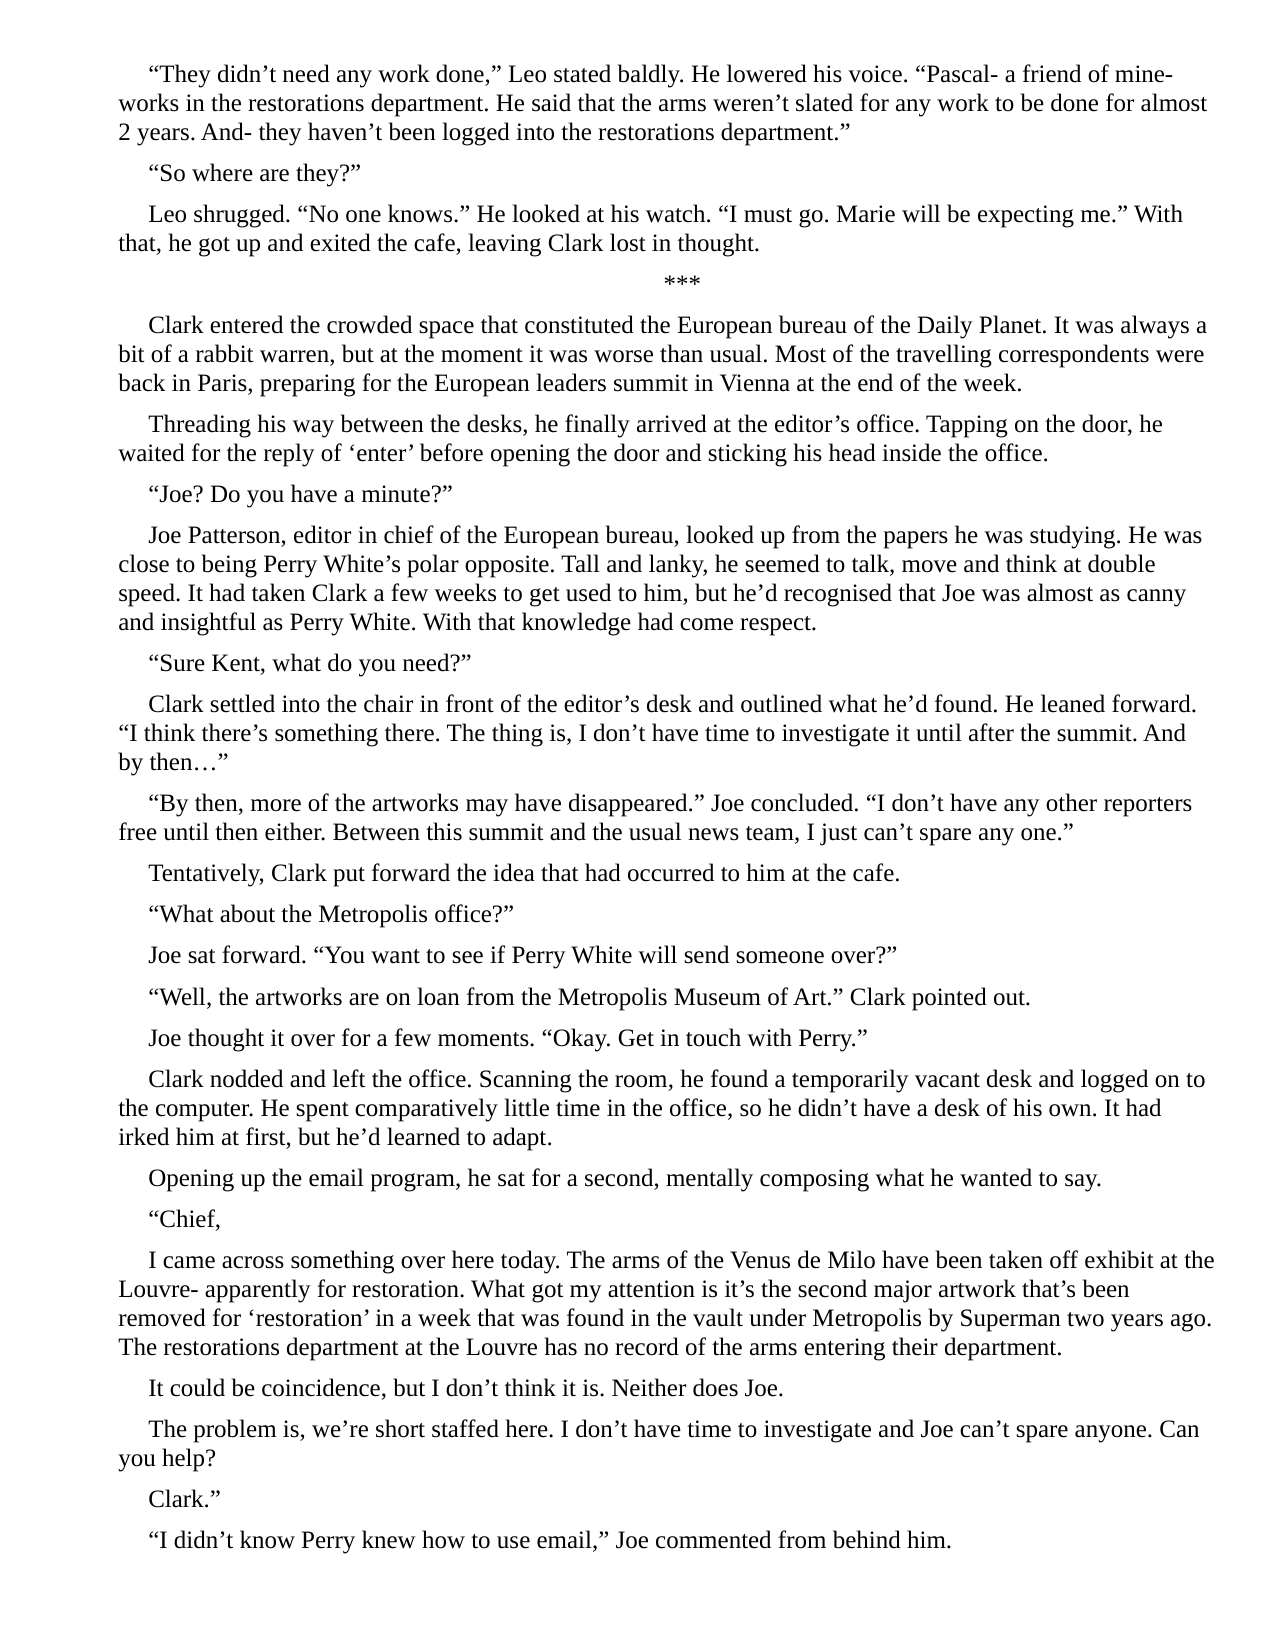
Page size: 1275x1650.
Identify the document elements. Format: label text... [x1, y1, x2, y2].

text Opening up the email program, he sat for a second, mentally composing what he wanted to say. [118, 1163, 1216, 1192]
text Clark entered the crowded space that constituted the European bureau of the Daily Planet. It was always a bit of a rabbit warren, but at the moment it was worse than usual. Most of the travelling correspondents were back in Paris, preparing for the European leaders summit in Vienna at the end of the week. [118, 310, 1216, 397]
text “They didn’t need any work done,” Leo stated baldly. He lowered his voice. “Pascal- a friend of mine- works in the restorations department. He said that the arms weren’t slated for any work to be done for almost 2 years. And- they haven’t been logged into the restorations department.” [118, 59, 1216, 145]
text Joe sat forward. “You want to see if Perry White will send someone over?” [118, 940, 1216, 969]
text Clark.” [118, 1484, 1216, 1513]
text Joe Patterson, editor in chief of the European bureau, looked up from the papers he was studying. He was close to being Perry White’s polar opposite. Tall and lanky, he seemed to talk, move and think at double speed. It had taken Clark a few weeks to get used to him, but he’d recognised that Joe was almost as canny and insightful as Perry White. With that knowledge had come respect. [118, 520, 1216, 635]
text Joe thought it over for a few moments. “Okay. Get in touch with Perry.” [118, 1023, 1216, 1052]
text I came across something over here today. The arms of the Venus de Milo have been taken off exhibit at the Louvre- apparently for restoration. What got my attention is it’s the second major artwork that’s been removed for ‘restoration’ in a week that was found in the vault under Metropolis by Superman two years ago. The restorations department at the Louvre has no record of the arms entering their department. [118, 1245, 1216, 1360]
text “Sure Kent, what do you need?” [118, 648, 1216, 677]
text Leo shrugged. “No one knows.” He looked at his watch. “I must go. Marie will be expecting me.” With that, he got up and exited the cafe, leaving Clark lost in thought. [118, 199, 1216, 257]
text Clark nodded and left the office. Scanning the room, he found a temporarily vacant desk and logged on to the computer. He spent comparatively little time in the office, so he didn’t have a desk of his own. It had irked him at first, but he’d learned to adapt. [118, 1064, 1216, 1150]
text “I didn’t know Perry knew how to use email,” Joe commented from behind him. [118, 1525, 1216, 1554]
text “What about the Metropolis office?” [118, 899, 1216, 928]
text “Well, the artworks are on loan from the Metropolis Museum of Art.” Clark pointed out. [118, 982, 1216, 1010]
text Threading his way between the desks, he finally arrived at the editor’s office. Tapping on the door, he waited for the reply of ‘enter’ before opening the door and sticking his head inside the office. [118, 409, 1216, 467]
text Clark settled into the chair in front of the editor’s desk and outlined what he’d found. He leaned forward. “I think there’s something there. The thing is, I don’t have time to investigate it until after the summit. And by then…” [118, 689, 1216, 775]
text Tentatively, Clark put forward the idea that had occurred to him at the cafe. [118, 858, 1216, 887]
text It could be coincidence, but I don’t think it is. Neither does Joe. [118, 1373, 1216, 1402]
text The problem is, we’re short staffed here. I don’t have time to investigate and Joe can’t spare anyone. Can you help? [118, 1414, 1216, 1472]
text “Joe? Do you have a minute?” [118, 479, 1216, 508]
text *** [118, 269, 1216, 298]
text “So where are they?” [118, 158, 1216, 187]
text “Chief, [118, 1204, 1216, 1233]
text “By then, more of the artworks may have disappeared.” Joe concluded. “I don’t have any other reporters free until then either. Between this summit and the usual news team, I just can’t spare any one.” [118, 788, 1216, 845]
